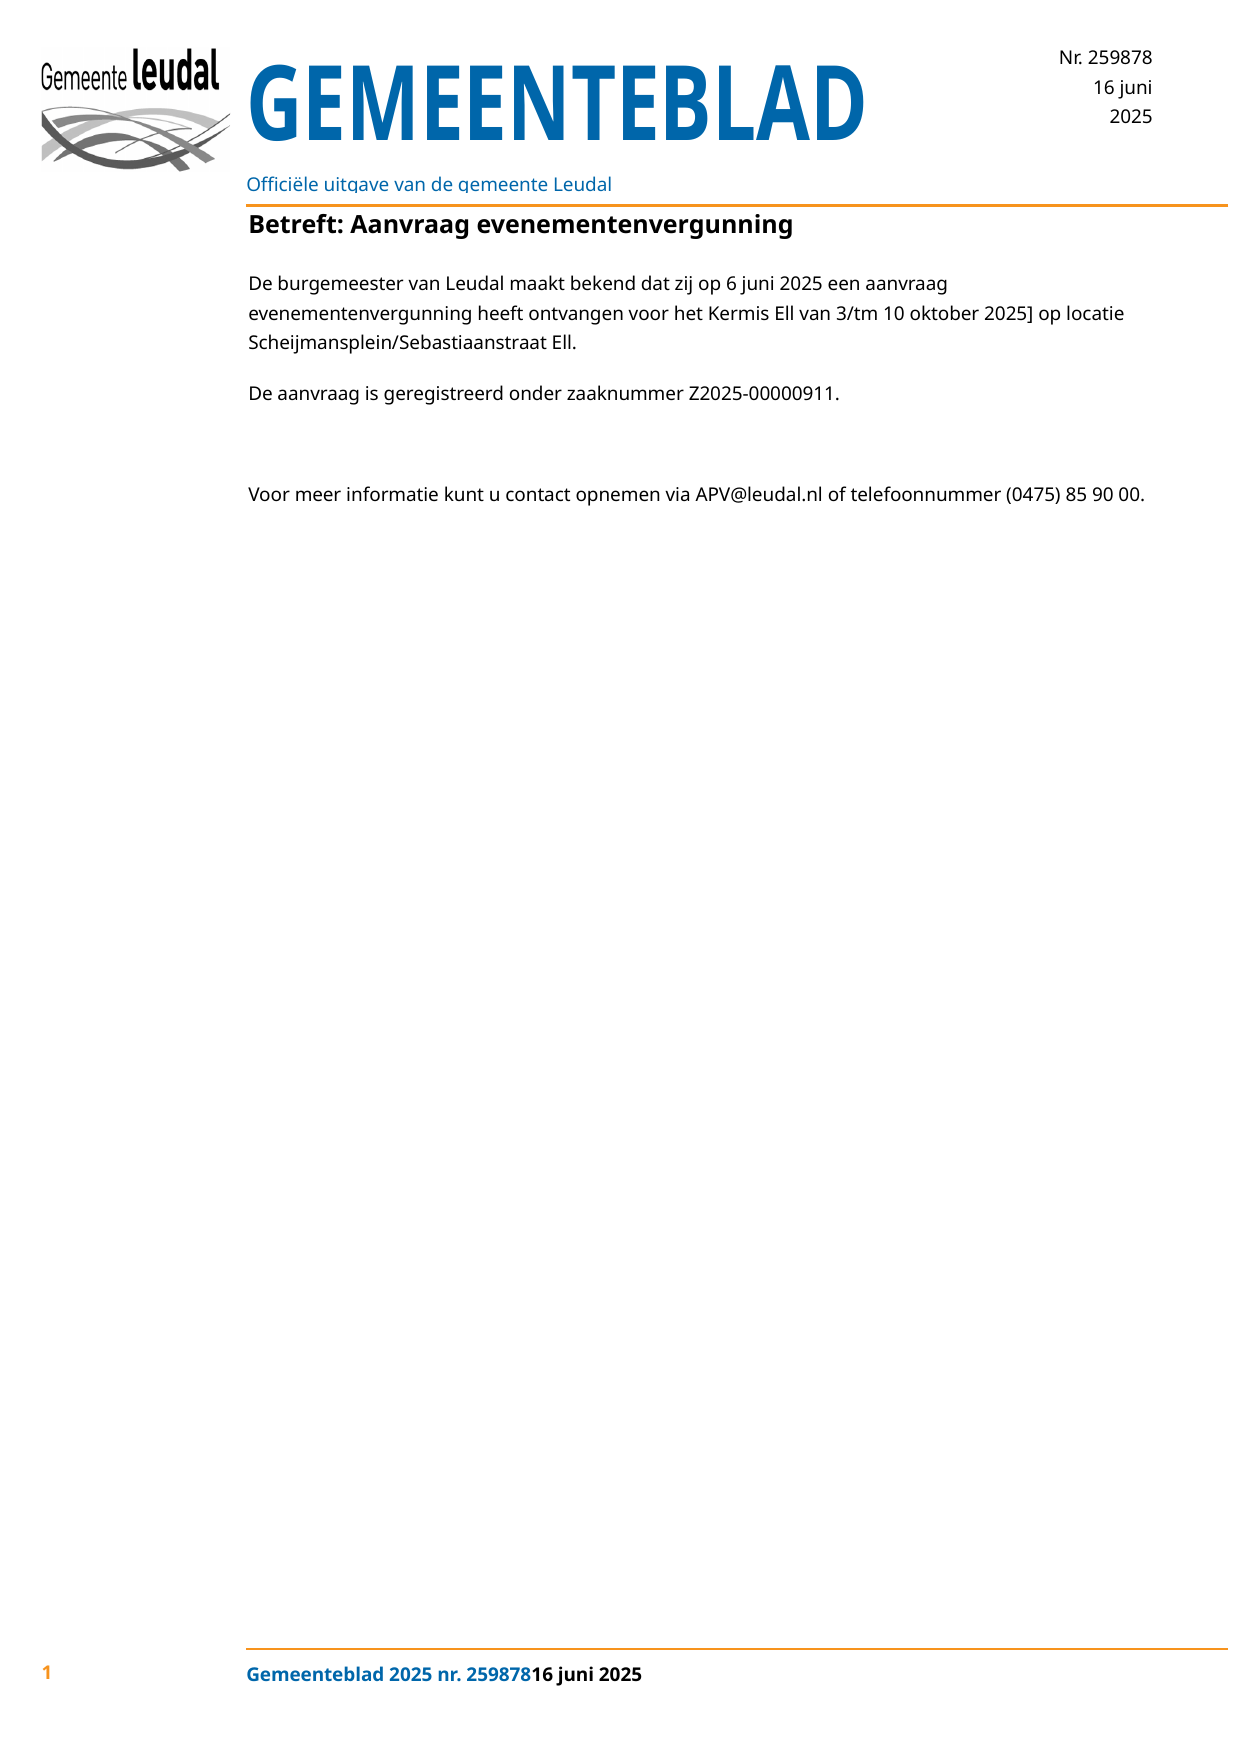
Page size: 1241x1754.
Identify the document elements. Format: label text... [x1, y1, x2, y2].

text Voor meer informatie kunt u contact opnemen via APV@leudal.nl of telefoonnummer (0475) 85 90 00. [248, 481, 1152, 506]
text De burgemeester van Leudal maakt bekend dat zij op 6 juni 2025 een aanvraag evenementenvergunning heeft ontvangen voor het Kermis Ell van 3/tm 10 oktober 2025] op locatie Scheijmansplein/Sebastiaanstraat Ell. [248, 270, 1152, 355]
picture [41, 47, 231, 172]
text De aanvraag is geregistreerd onder zaaknummer Z2025-00000911. [248, 380, 1152, 406]
text Betreft: Aanvraag evenementenvergunning [248, 207, 1152, 241]
